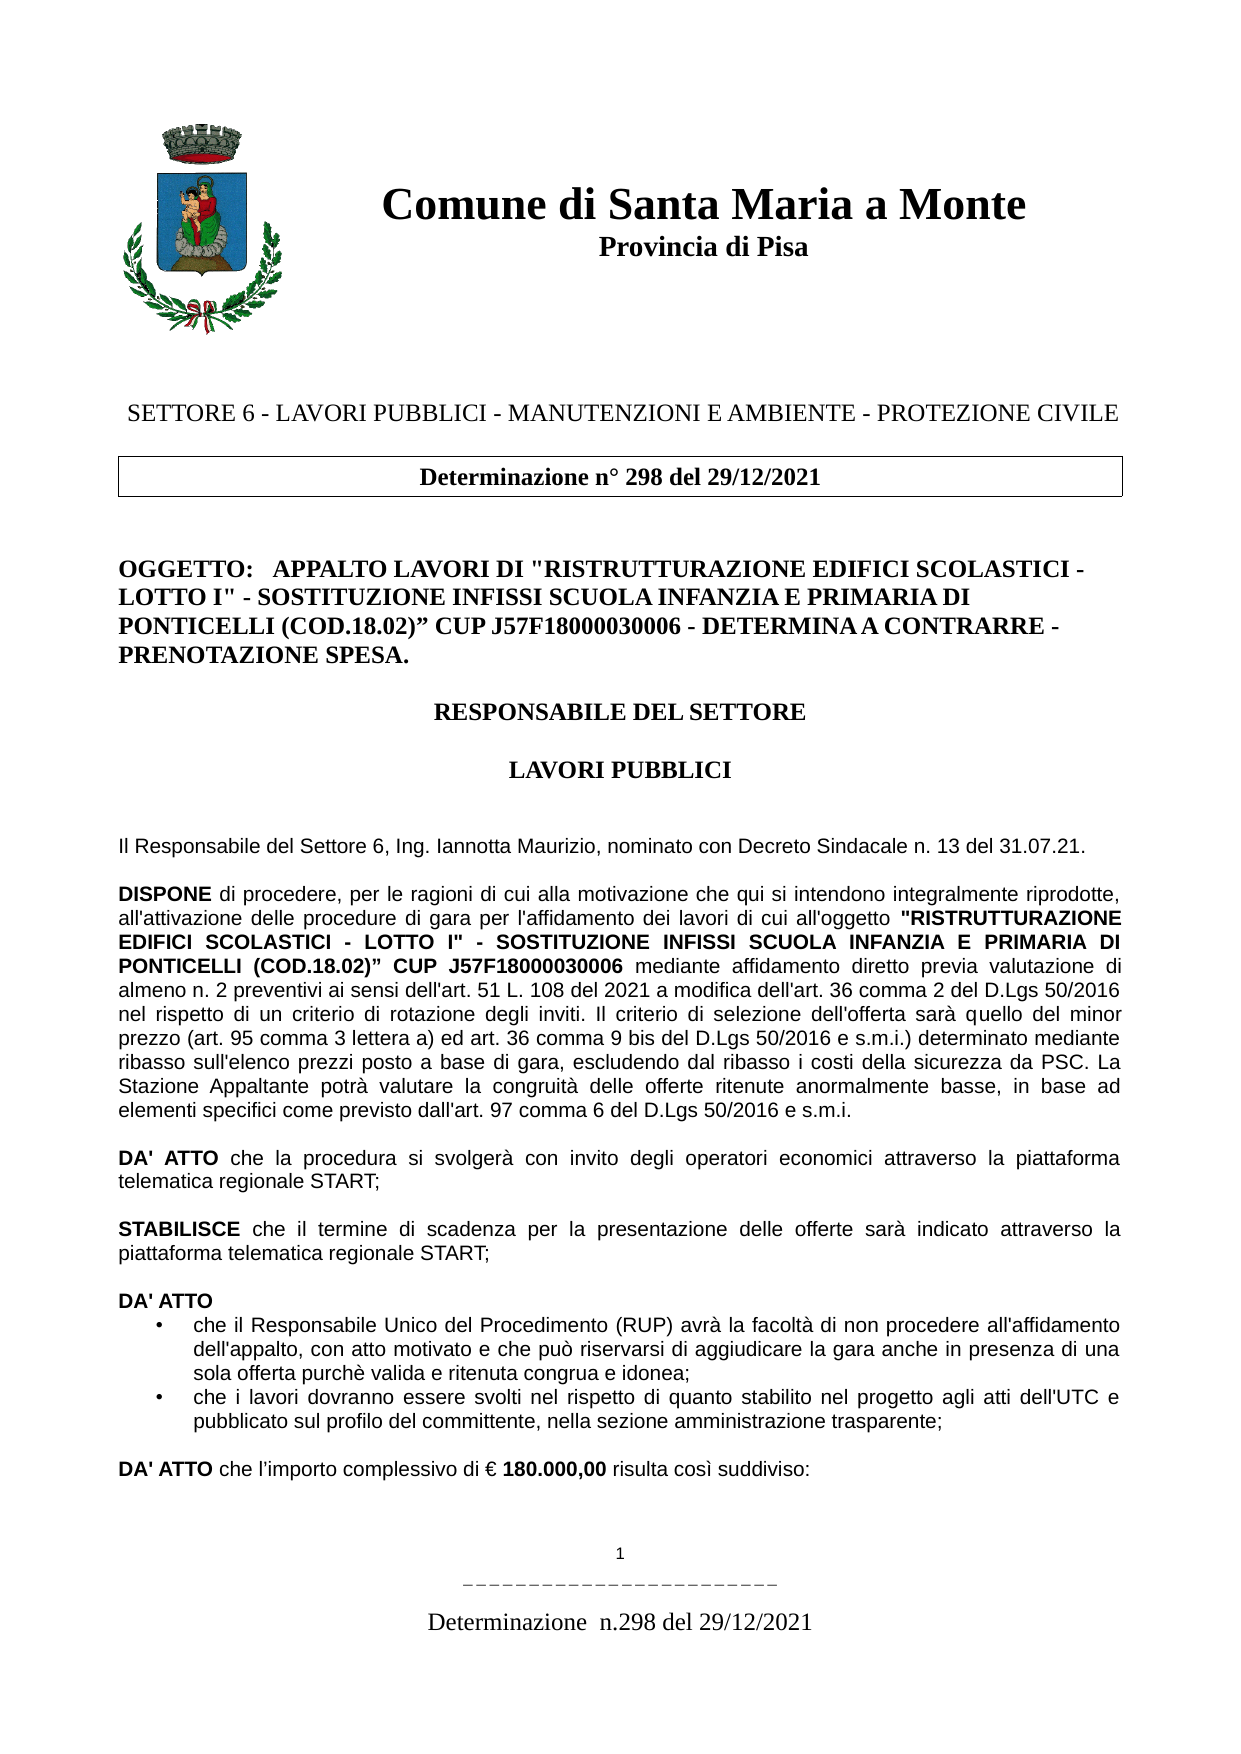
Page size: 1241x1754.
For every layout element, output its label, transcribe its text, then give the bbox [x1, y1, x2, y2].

text STABILISCE che il termine di scadenza per la presentazione delle offerte sarà indicato attraverso la piattaforma telematica regionale START; [118, 1217, 1122, 1265]
text RESPONSABILE DEL SETTORE [118, 697, 1122, 726]
text DISPONE di procedere, per le ragioni di cui alla motivazione che qui si intendono integralmente riprodotte, all'attivazione delle procedure di gara per l'affidamento dei lavori di cui all'oggetto "RISTRUTTURAZIONE EDIFICI SCOLASTICI - LOTTO I" - SOSTITUZIONE INFISSI SCUOLA INFANZIA E PRIMARIA DI PONTICELLI (COD.18.02)” CUP J57F18000030006 mediante affidamento diretto previa valutazione di almeno n. 2 preventivi ai sensi dell'art. 51 L. 108 del 2021 a modifica dell'art. 36 comma 2 del D.Lgs 50/2016 nel rispetto di un criterio di rotazione degli inviti. Il criterio di selezione dell'offerta sarà quello del minor prezzo (art. 95 comma 3 lettera a) ed art. 36 comma 9 bis del D.Lgs 50/2016 e s.m.i.) determinato mediante ribasso sull'elenco prezzi posto a base di gara, escludendo dal ribasso i costi della sicurezza da PSC. La Stazione Appaltante potrà valutare la congruità delle offerte ritenute anormalmente basse, in base ad elementi specifici come previsto dall'art. 97 comma 6 del D.Lgs 50/2016 e s.m.i. [118, 882, 1122, 1121]
text Il Responsabile del Settore 6, Ing. Iannotta Maurizio, nominato con Decreto Sindacale n. 13 del 31.07.21. [118, 810, 1122, 858]
table_header [118, 118, 285, 369]
text DA' ATTO che l’importo complessivo di € 180.000,00 risulta così suddiviso: [118, 1457, 1122, 1481]
text OGGETTO: APPALTO LAVORI DI "RISTRUTTURAZIONE EDIFICI SCOLASTICI - LOTTO I" - SOSTITUZIONE INFISSI SCUOLA INFANZIA E PRIMARIA DI PONTICELLI (COD.18.02)” CUP J57F18000030006 - DETERMINA A CONTRARRE - PRENOTAZIONE SPESA. [118, 554, 1122, 669]
text LAVORI PUBBLICI [118, 755, 1122, 784]
text DA' ATTO che la procedura si svolgerà con invito degli operatori economici attraverso la piattaforma telematica regionale START; [118, 1145, 1122, 1193]
list che i lavori dovranno essere svolti nel rispetto di quanto stabilito nel progetto agli atti dell'UTC e pubblicato sul profilo del committente, nella sezione amministrazione trasparente; [156, 1385, 1122, 1433]
table_header Comune di Santa Maria a Monte Provincia di Pisa [285, 118, 1122, 369]
table_header Determinazione n° 298 del 29/12/2021 [119, 457, 1122, 496]
picture [123, 124, 282, 335]
list che il Responsabile Unico del Procedimento (RUP) avrà la facoltà di non procedere all'affidamento dell'appalto, con atto motivato e che può riservarsi di aggiudicare la gara anche in presenza di una sola offerta purchè valida e ritenuta congrua e idonea; [156, 1313, 1122, 1385]
text DA' ATTO [118, 1289, 1122, 1313]
text SETTORE 6 - LAVORI PUBBLICI - MANUTENZIONI E AMBIENTE - PROTEZIONE CIVILE [118, 398, 1122, 427]
